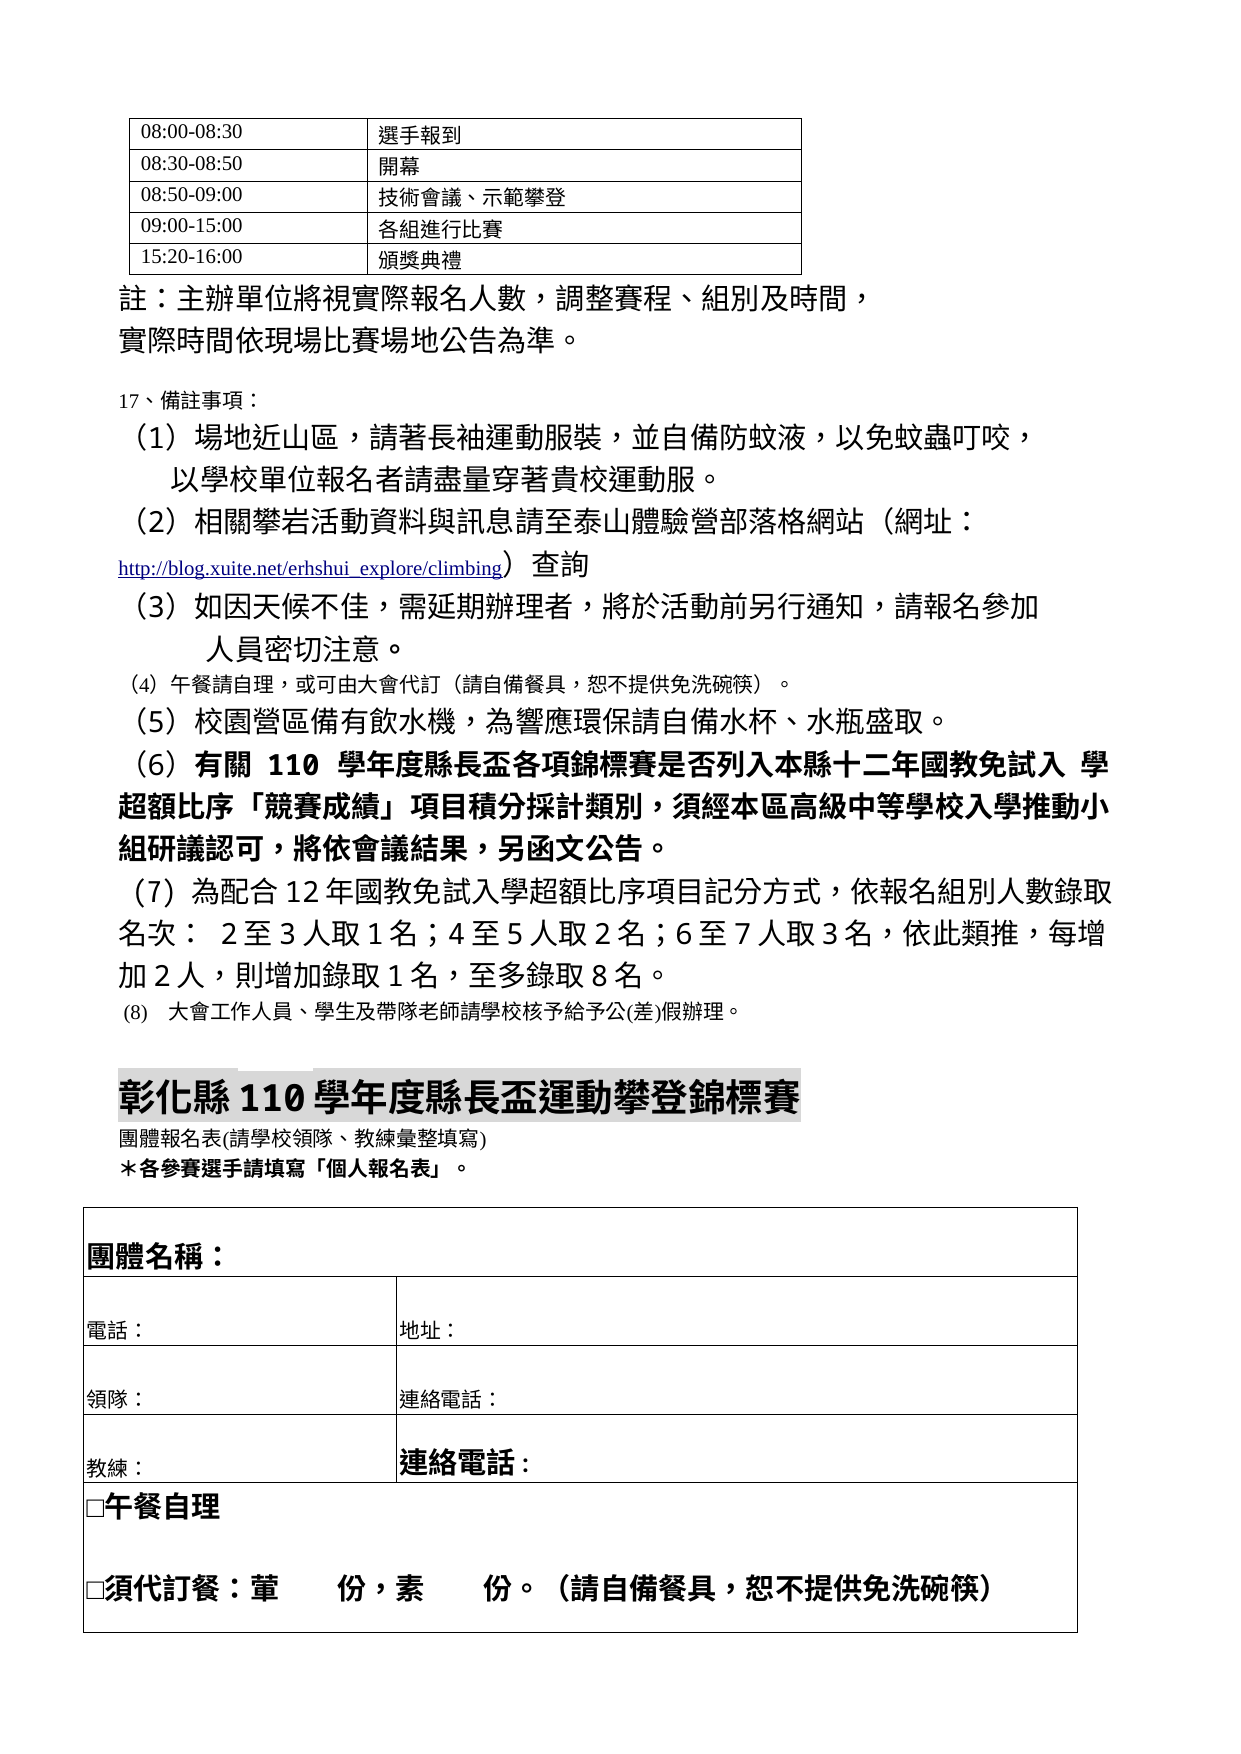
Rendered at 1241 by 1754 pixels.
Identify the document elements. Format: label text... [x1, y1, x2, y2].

table_cell 連絡電話： [397, 1415, 1077, 1482]
table_cell 09:00-15:00 [130, 213, 367, 243]
table_cell 08:00-08:30 [130, 119, 367, 149]
table_header 團體名稱： [84, 1208, 1077, 1276]
table_cell 選手報到 [368, 119, 801, 149]
text 註：主辦單位將視實際報名人數，調整賽程、組別及時間， 實際時間依現場比賽場地公告為準。 [118, 275, 1122, 384]
table_cell 開幕 [368, 150, 801, 181]
text 團體報名表(請學校領隊、教練彙整填寫) [118, 1122, 1122, 1152]
table_cell □午餐自理 □須代訂餐：葷 份，素 份。（請自備餐具，恕不提供免洗碗筷） [84, 1483, 1077, 1632]
text （1）場地近山區，請著長袖運動服裝，並自備防蚊液，以免蚊蟲叮咬， 以學校單位報名者請盡量穿著貴校運動服。 [118, 414, 1122, 499]
text （4）午餐請自理，或可由大會代訂（請自備餐具，恕不提供免洗碗筷）。 [118, 668, 1122, 699]
text 17、備註事項： [118, 384, 1122, 414]
table_cell 教練： [84, 1415, 396, 1482]
table_cell 連絡電話： [397, 1346, 1077, 1413]
text ＊各參賽選手請填寫「個人報名表」。 [118, 1152, 1122, 1207]
text （5）校園營區備有飲水機，為響應環保請自備水杯、水瓶盛取。 [118, 699, 1122, 741]
table_cell 各組進行比賽 [368, 213, 801, 243]
table_cell 領隊： [84, 1346, 396, 1413]
table_cell 08:50-09:00 [130, 182, 367, 212]
text （6）有關 110 學年度縣長盃各項錦標賽是否列入本縣十二年國教免試入 學超額比序「競賽成績」項目積分採計類別，須經本區高級中等學校入學推動小組研議認可，將依會議結果，另函文公告。 [118, 741, 1122, 868]
table_cell 技術會議、示範攀登 [368, 182, 801, 212]
table_cell 08:30-08:50 [130, 150, 367, 181]
table_cell 頒獎典禮 [368, 244, 801, 274]
table_cell 地址： [397, 1277, 1077, 1345]
text (7) 為配合12年國教免試入學超額比序項目記分方式，依報名組別人數錄取名次： 2至3人取1名；4至5人取2名；6至7人取3名，依此類推，每增加2人，則增加錄取1名，至多錄取8名。 [118, 868, 1122, 995]
table_cell 電話： [84, 1277, 396, 1345]
text （2）相關攀岩活動資料與訊息請至泰山體驗營部落格網站（網址： http://blog.xuite.net/erhshui_explore/climbing）查詢 [118, 499, 1122, 584]
text （3）如因天候不佳，需延期辦理者，將於活動前另行通知，請報名參加 人員密切注意。 [118, 584, 1122, 668]
text 彰化縣110學年度縣長盃運動攀登錦標賽 [118, 1068, 1122, 1122]
text (8) 大會工作人員、學生及帶隊老師請學校核予給予公(差)假辦理。 [118, 995, 1122, 1026]
table_cell 15:20-16:00 [130, 244, 367, 274]
